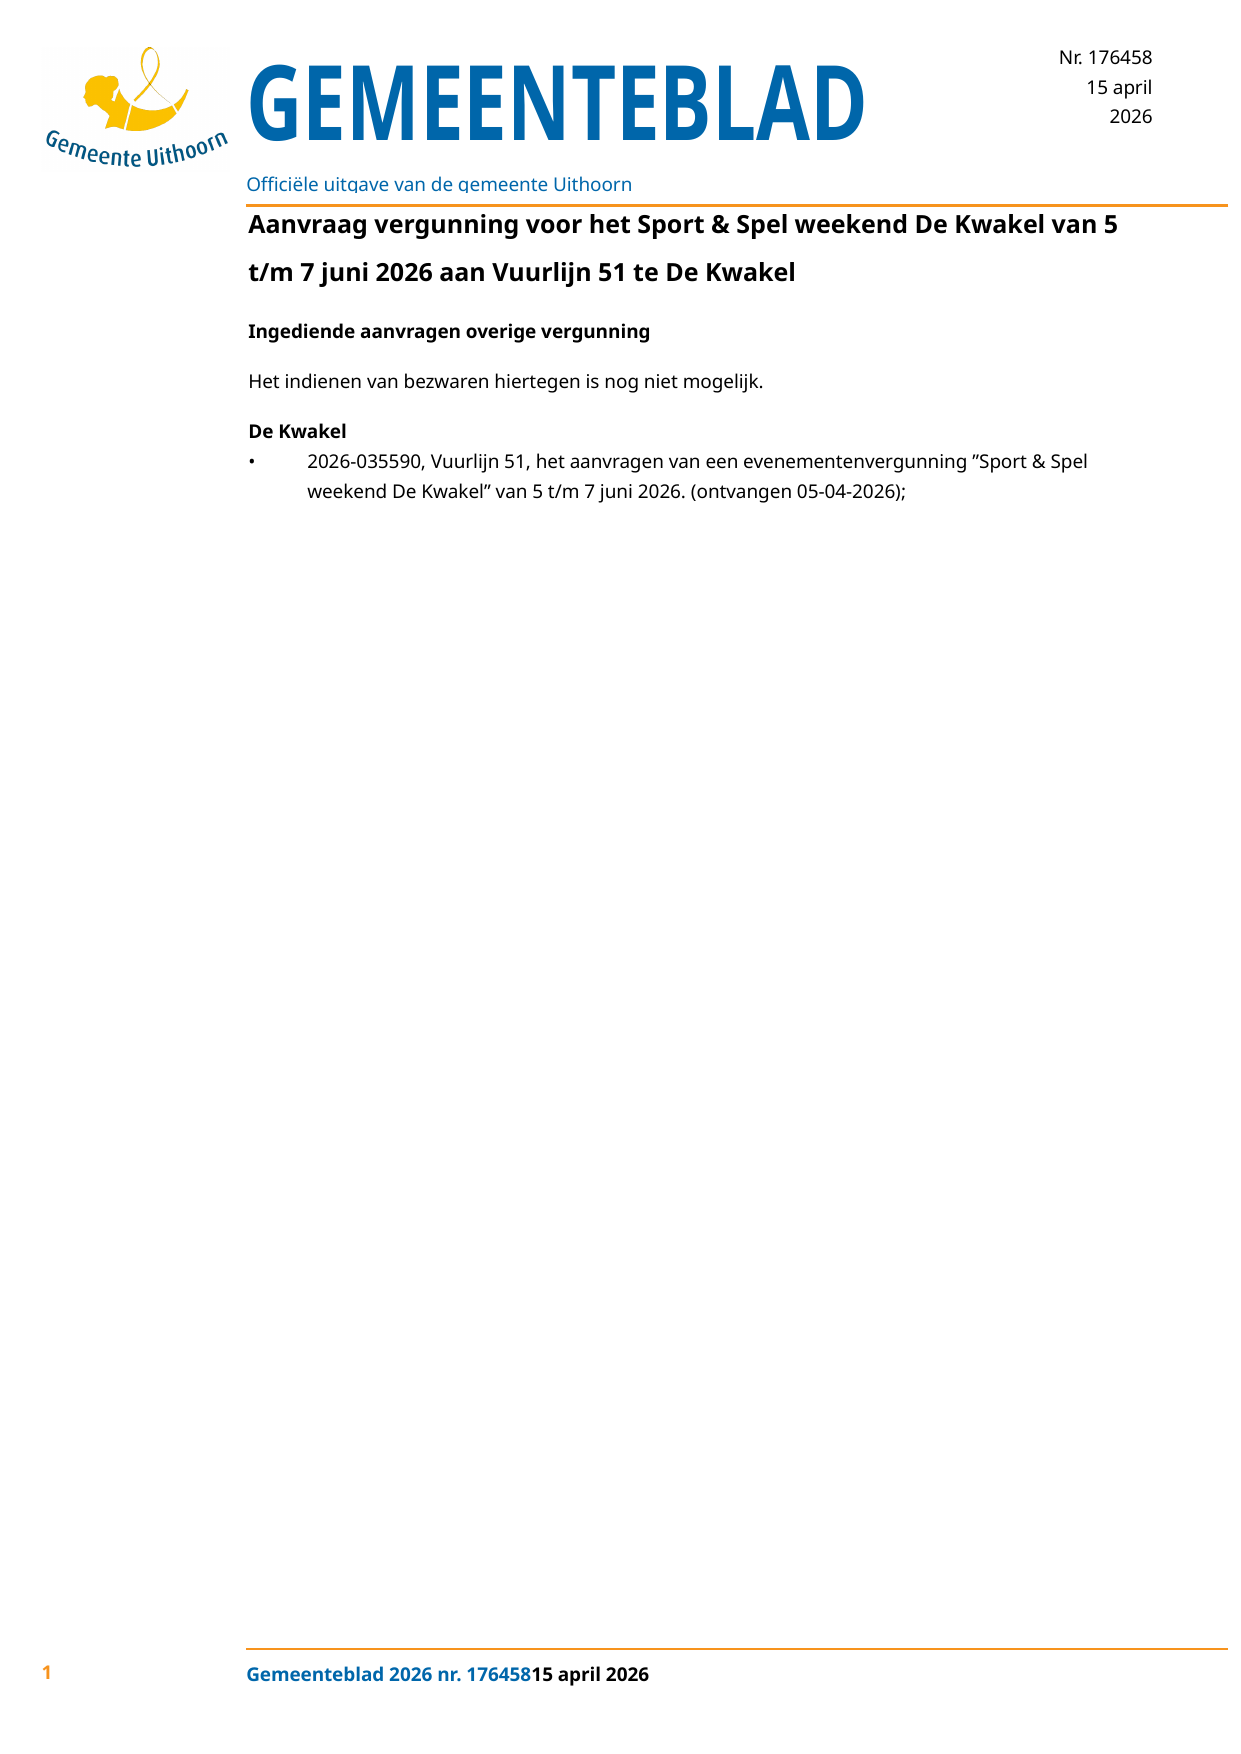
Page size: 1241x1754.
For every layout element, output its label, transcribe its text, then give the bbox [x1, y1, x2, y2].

text De Kwakel [248, 419, 1152, 444]
text Het indienen van bezwaren hiertegen is nog niet mogelijk. [248, 368, 1152, 394]
text Ingediende aanvragen overige vergunning [248, 318, 1152, 344]
list 2026-035590, Vuurlijn 51, het aanvragen van een evenementenvergunning ”Sport & Spel weekend De Kwakel” van 5 t/m 7 juni 2026. (ontvangen 05-04-2026); [248, 448, 1152, 504]
text Aanvraag vergunning voor het Sport & Spel weekend De Kwakel van 5 t/m 7 juni 2026 aan Vuurlijn 51 te De Kwakel [248, 207, 1152, 288]
picture [41, 47, 231, 172]
